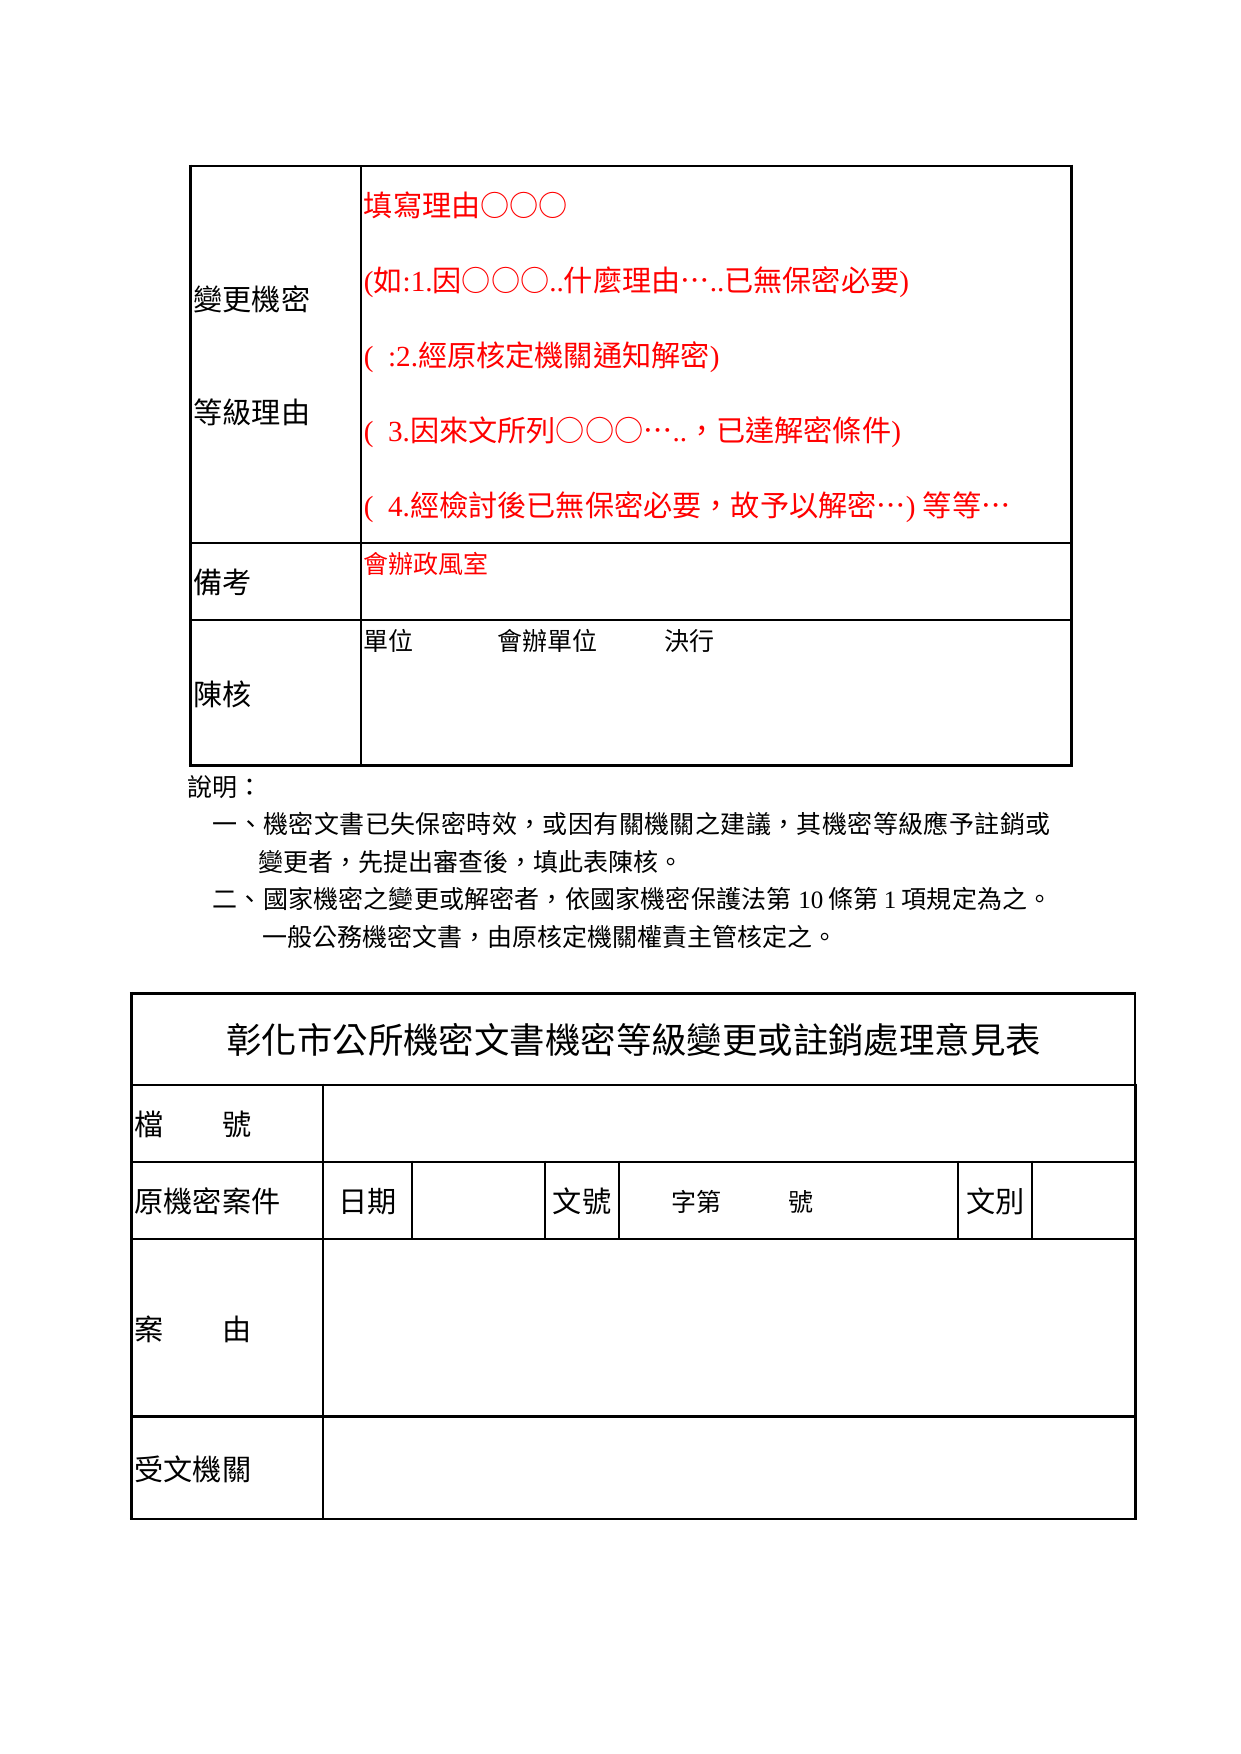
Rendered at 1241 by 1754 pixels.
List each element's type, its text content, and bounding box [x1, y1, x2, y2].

table_cell 日期 [324, 1163, 411, 1238]
table_cell 填寫理由○○○ (如:1.因○○○..什麼理由…..已無保密必要) ( :2.經原核定機關通知解密) ( 3.因來文所列○○○…..，已達解密條件) ( 4.經檢討後已無保密必要，故予以解密…) 等等… [362, 167, 1070, 542]
table_cell [324, 1240, 1134, 1415]
table_cell 變更機密 等級理由 [192, 167, 360, 542]
table_cell [324, 1418, 1134, 1517]
table_cell [324, 1086, 1134, 1161]
table_cell 字第 號 [620, 1163, 957, 1238]
text 一、機密文書已失保密時效，或因有關機關之建議，其機密等級應予註銷或變更者，先提出審查後，填此表陳核。 [212, 804, 1053, 879]
text 說明： [187, 767, 1053, 804]
table_cell 備考 [192, 544, 360, 619]
table_cell [1033, 1163, 1134, 1238]
table_cell 文別 [959, 1163, 1031, 1238]
table_cell 原機密案件 [133, 1163, 322, 1238]
table_header 彰化市公所機密文書機密等級變更或註銷處理意見表 [133, 995, 1134, 1083]
table_cell 陳核 [192, 621, 360, 764]
text 二、國家機密之變更或解密者，依國家機密保護法第10條第1項規定為之。一般公務機密文書，由原核定機關權責主管核定之。 [212, 879, 1053, 954]
table_cell 會辦政風室 [362, 544, 1070, 619]
table_cell 受文機關 [133, 1418, 322, 1517]
table_cell 單位 會辦單位 決行 [362, 621, 1070, 764]
table_cell 檔 號 [133, 1086, 322, 1161]
table_cell [413, 1163, 544, 1238]
table_cell 文號 [546, 1163, 618, 1238]
table_cell 案 由 [133, 1240, 322, 1415]
